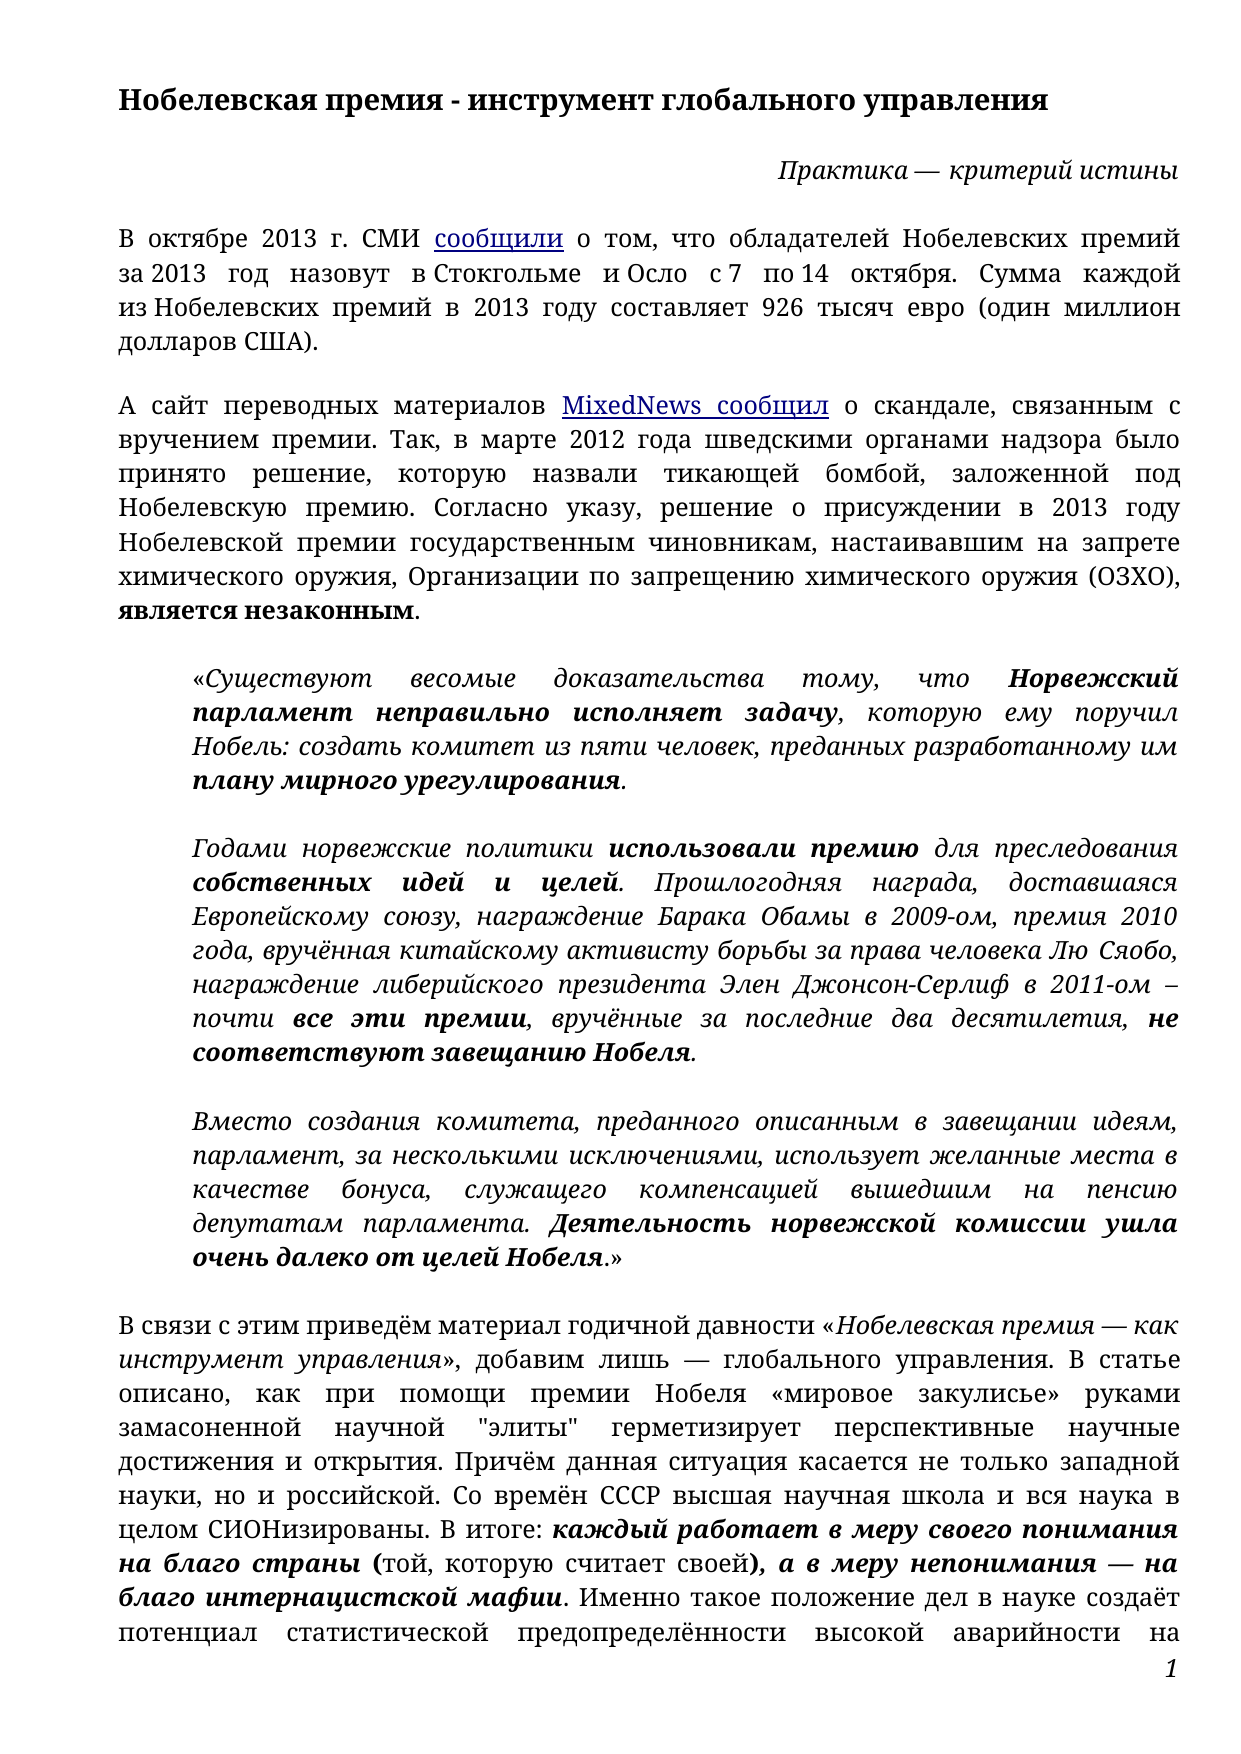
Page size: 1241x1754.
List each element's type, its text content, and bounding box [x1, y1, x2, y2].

text Нобелевская премия - инструмент глобального управления [118, 79, 1181, 119]
text Вместо создания комитета, преданного описанным в завещании идеям, парламент, за несколькими исключениями, использует желанные места в качестве бонуса, служащего компенсацией вышедшим на пенсию депутатам парламента. Деятельность норвежской комиссии ушла очень далеко от целей Нобеля.» [192, 1103, 1181, 1273]
text А сайт переводных материалов MixedNews сообщил о скандале, связанным с вручением премии. Так, в марте 2012 года шведскими органами надзора было принято решение, которую назвали тикающей бомбой, заложенной под Нобелевскую премию. Согласно указу, решение о присуждении в 2013 году Нобелевской премии государственным чиновникам, настаивавшим на запрете химического оружия, Организации по запрещению химического оружия (ОЗХО), является незаконным. [118, 388, 1181, 626]
text «Существуют весомые доказательства тому, что Норвежский парламент неправильно исполняет задачу, которую ему поручил Нобель: создать комитет из пяти человек, преданных разработанному им плану мирного урегулирования. [192, 660, 1181, 797]
text Годами норвежские политики использовали премию для преследования собственных идей и целей. Прошлогодняя награда, доставшаяся Европейскому союзу, награждение Барака Обамы в 2009-ом, премия 2010 года, вручённая китайскому активисту борьбы за права человека Лю Сяобо, награждение либерийского президента Элен Джонсон-Серлиф в 2011-ом – почти все эти премии, вручённые за последние два десятилетия, не соответствуют завещанию Нобеля. [192, 831, 1181, 1069]
text Практика — критерий истины [118, 153, 1181, 187]
text В связи с этим приведём материал годичной давности «Нобелевская премия — как инструмент управления», добавим лишь — глобального управления. В статье описано, как при помощи премии Нобеля «мировое закулисье» руками замасоненной научной "элиты" герметизирует перспективные научные достижения и открытия. Причём данная ситуация касается не только западной науки, но и российской. Со времён СССР высшая научная школа и вся наука в целом СИОНизированы. В итоге: каждый работает в меру своего понимания на благо страны (той, которую считает своей), а в меру непонимания — на благо интернацистской мафии. Именно такое положение дел в науке создаёт потенциал статистической предопределённости высокой аварийности на [118, 1308, 1181, 1648]
text В октябре 2013 г. СМИ сообщили о том, что обладателей Нобелевских премий за 2013 год назовут в Стокгольме и Осло с 7 по 14 октября. Сумма каждой из Нобелевских премий в 2013 году составляет 926 тысяч евро (один миллион долларов США). [118, 221, 1181, 357]
